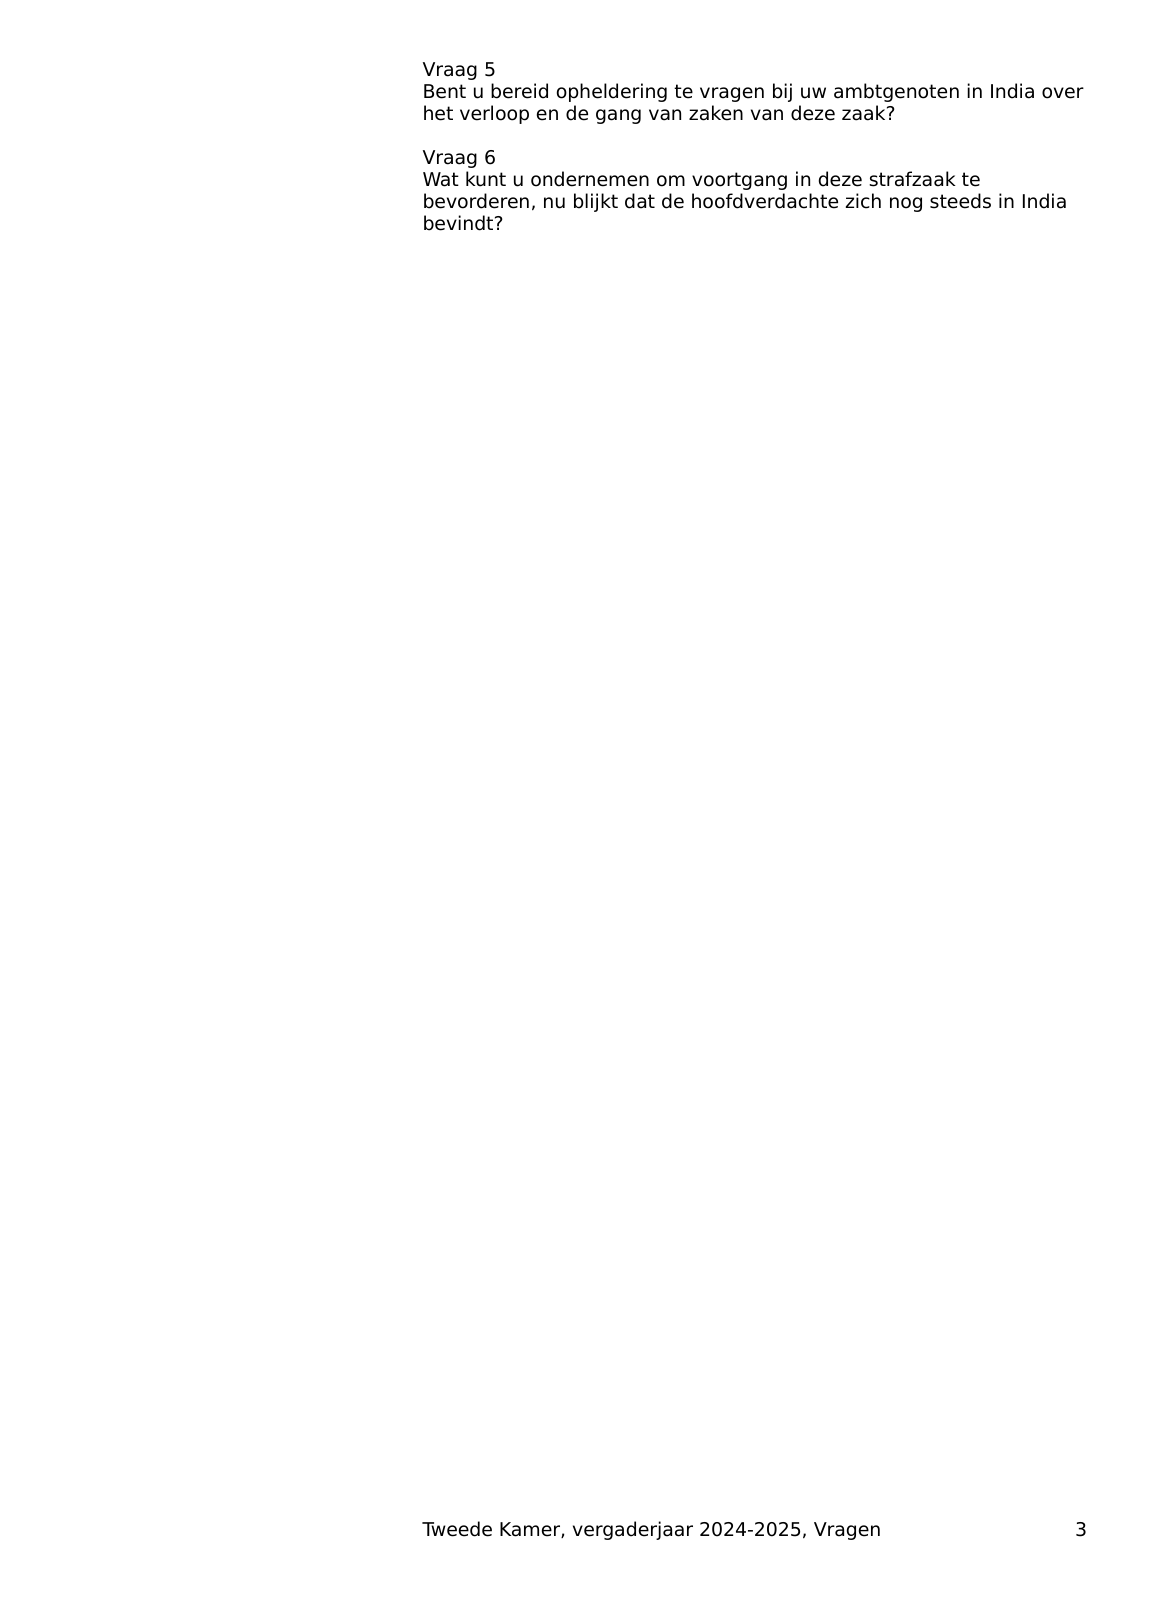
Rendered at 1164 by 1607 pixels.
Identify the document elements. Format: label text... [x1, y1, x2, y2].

text Vraag 5 [422, 59, 1087, 81]
text Bent u bereid opheldering te vragen bij uw ambtgenoten in India over het verloop en de gang van zaken van deze zaak? [422, 81, 1087, 125]
text Wat kunt u ondernemen om voortgang in deze strafzaak te bevorderen, nu blijkt dat de hoofdverdachte zich nog steeds in India bevindt? [422, 169, 1087, 235]
text Vraag 6 [422, 147, 1087, 169]
